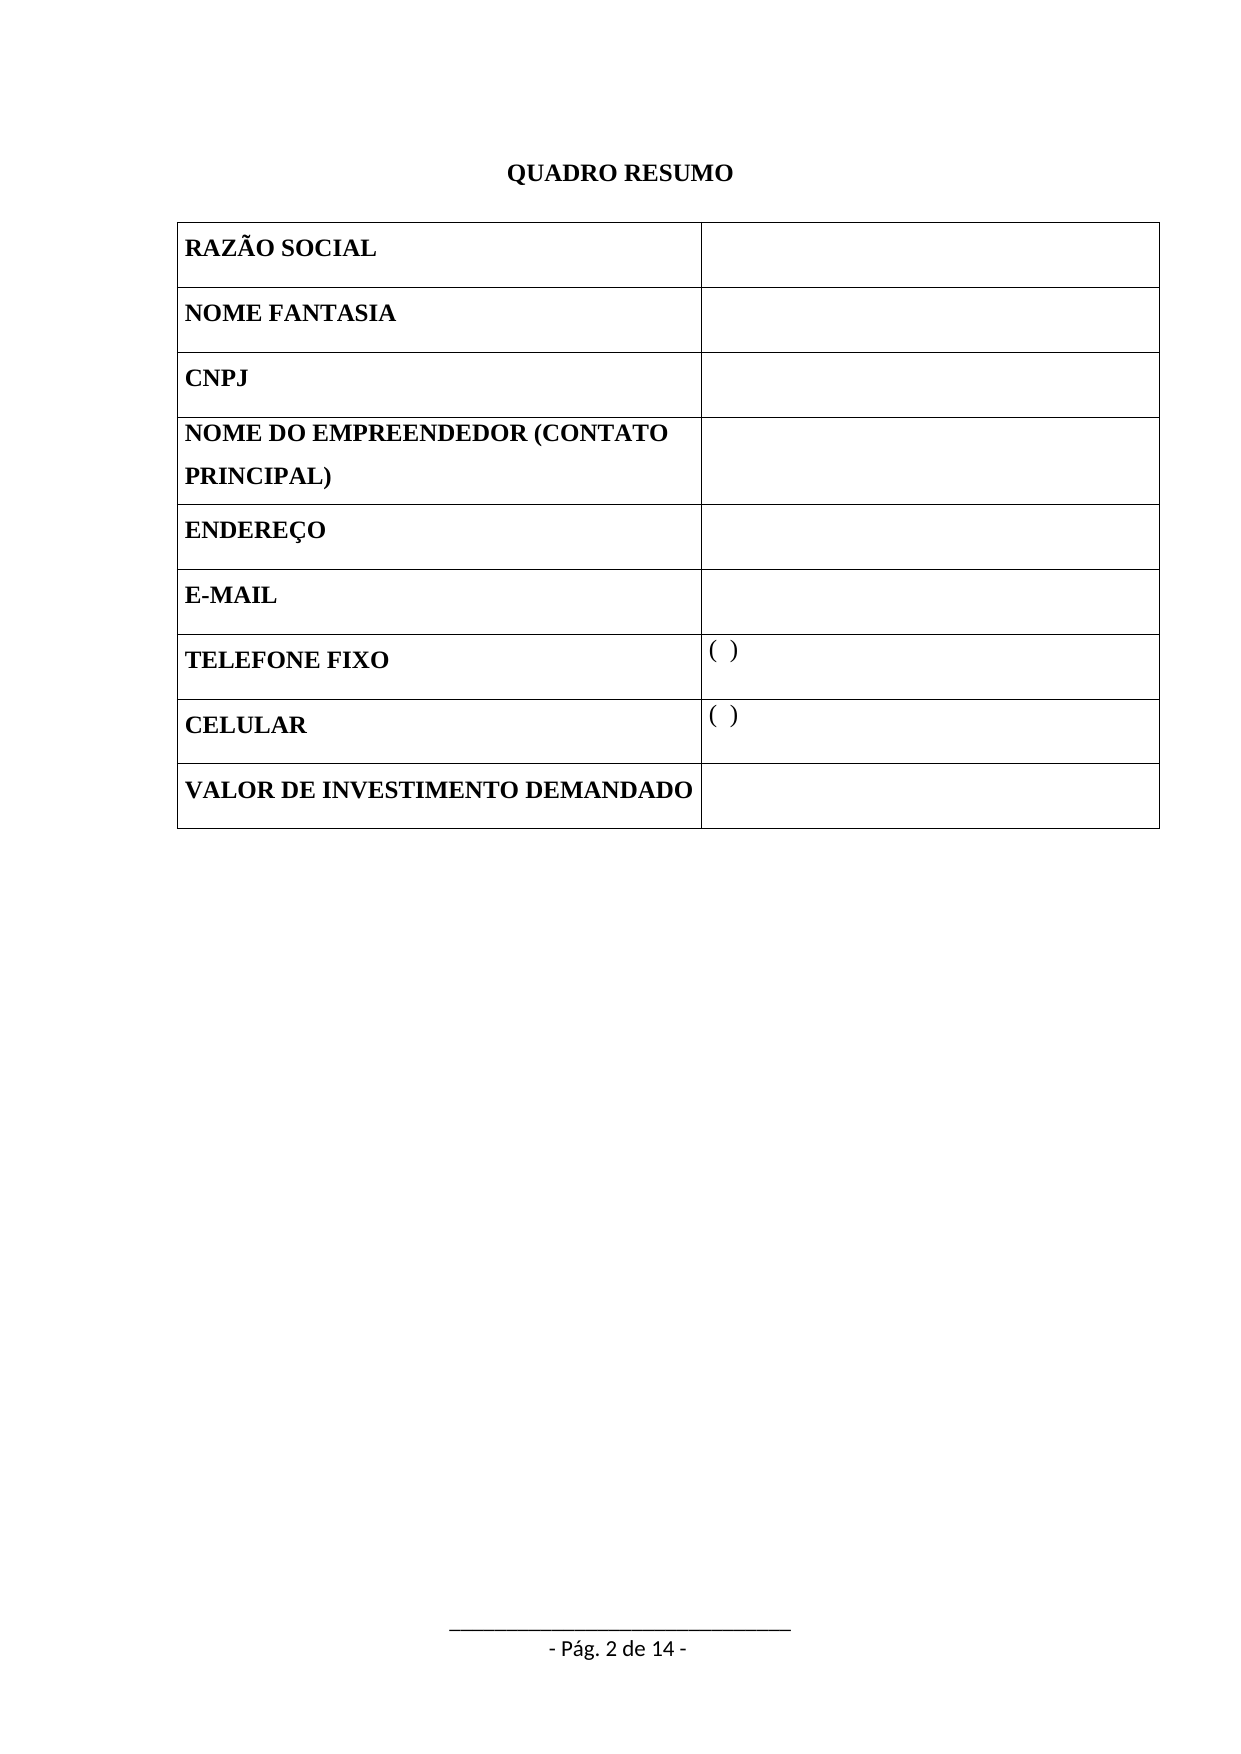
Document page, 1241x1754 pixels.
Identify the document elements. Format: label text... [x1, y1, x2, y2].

table_cell [702, 353, 1159, 417]
table_header RAZÃO SOCIAL [178, 223, 701, 287]
table_cell [702, 505, 1159, 569]
table_cell CELULAR [178, 700, 701, 763]
table_cell ( ) [702, 635, 1159, 698]
table_cell NOME FANTASIA [178, 288, 701, 352]
table_cell ENDEREÇO [178, 505, 701, 569]
table_cell [702, 764, 1159, 828]
table_cell NOME DO EMPREENDEDOR (CONTATO PRINCIPAL) [178, 418, 701, 504]
table_cell E-MAIL [178, 570, 701, 633]
table_cell VALOR DE INVESTIMENTO DEMANDADO [178, 764, 701, 828]
table_cell [702, 288, 1159, 352]
table_cell ( ) [702, 700, 1159, 763]
table_cell [702, 570, 1159, 633]
table_cell CNPJ [178, 353, 701, 417]
text QUADRO RESUMO [177, 158, 1063, 187]
table_cell [702, 418, 1159, 504]
table_cell TELEFONE FIXO [178, 635, 701, 698]
table_header [702, 223, 1159, 287]
